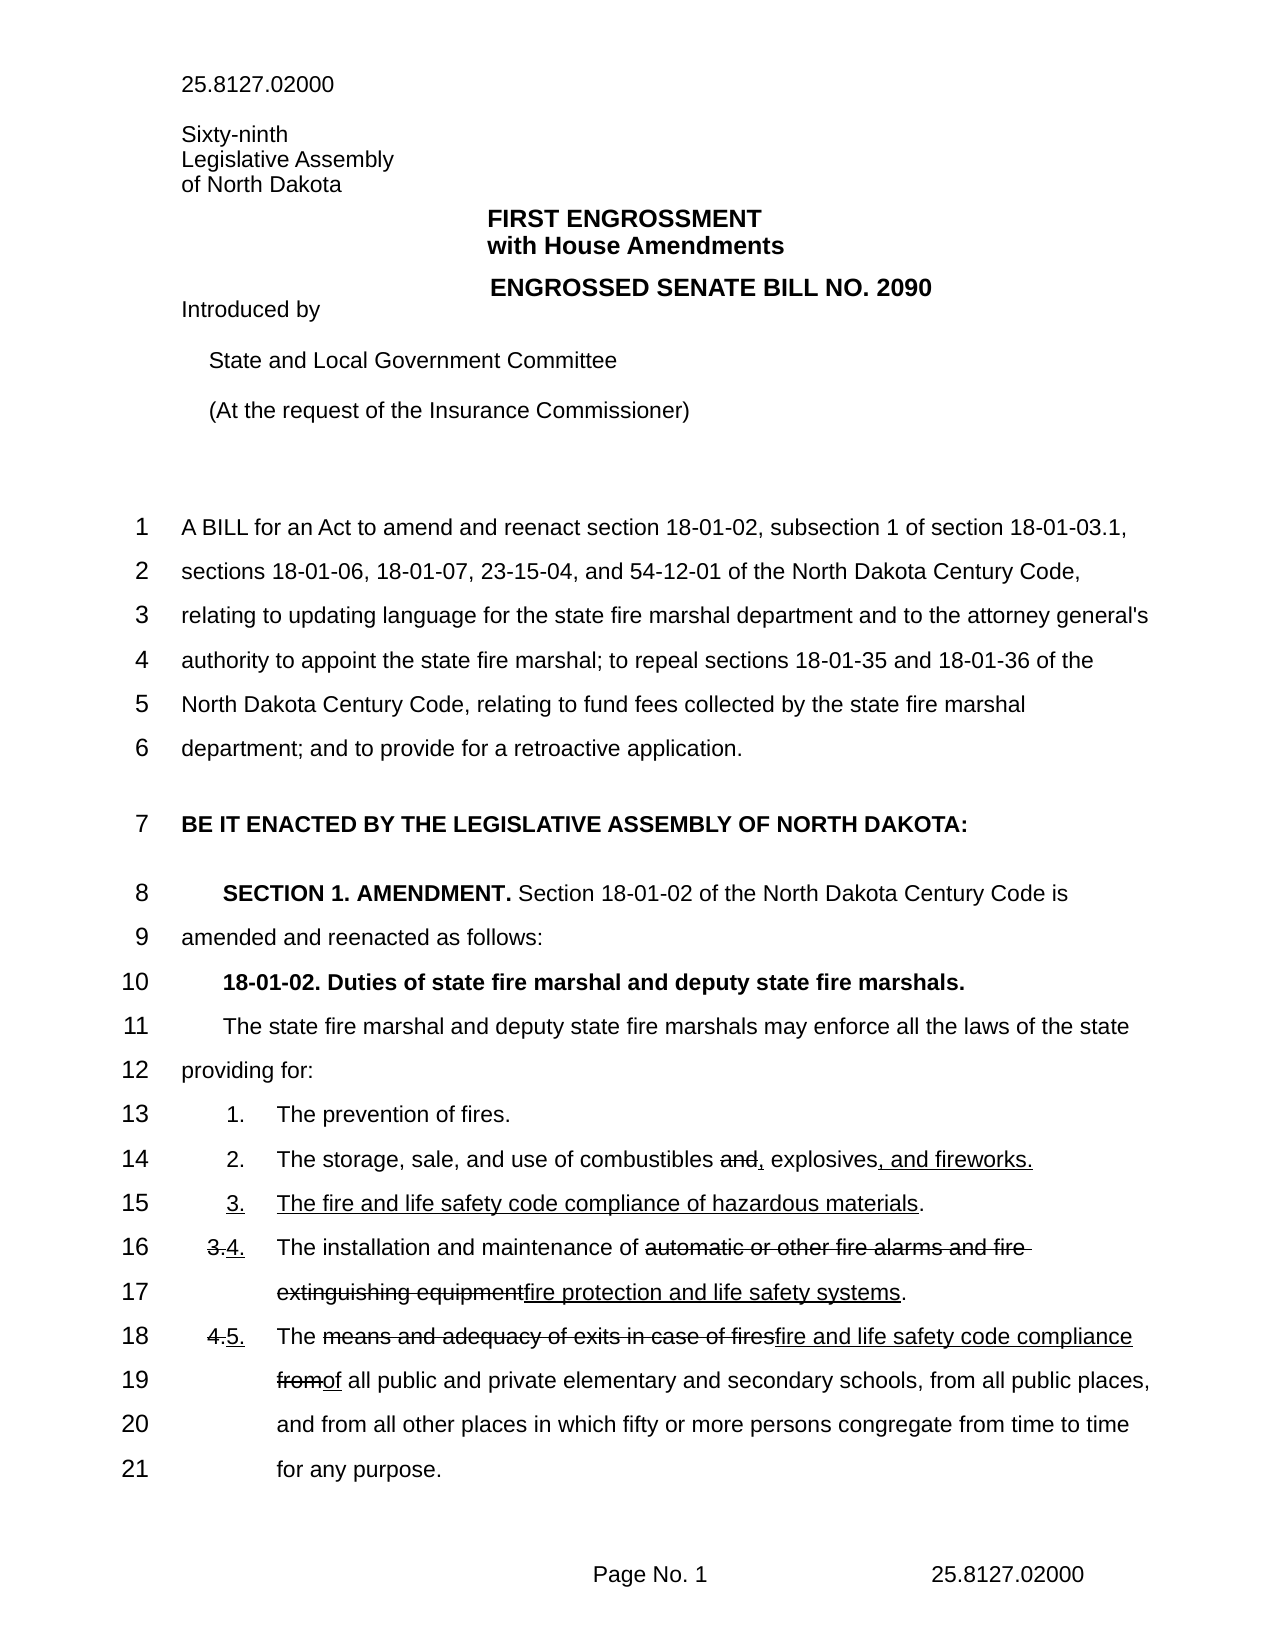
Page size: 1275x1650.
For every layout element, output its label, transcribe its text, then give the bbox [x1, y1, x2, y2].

text Legislative Assembly [181, 148, 1154, 173]
text BE IT ENACTED BY THE LEGISLATIVE ASSEMBLY OF NORTH DAKOTA: [181, 797, 1154, 841]
text The state fire marshal and deputy state fire marshals may enforce all the laws of the state providing for: [181, 999, 1154, 1087]
text of North Dakota [181, 173, 1154, 198]
text State and Local Government Committee [208, 350, 1154, 373]
title FIRST ENGROSSMENT [487, 206, 785, 233]
text 4.5. The means and adequacy of exits in case of firesfire and life safety code compliance fromof all public and private elementary and secondary schools, from all public places, and from all other places in which fifty or more persons congregate from time to time for any purpose. [181, 1309, 1154, 1486]
title with House Amendments [487, 233, 785, 260]
text (At the request of the Insurance Commissioner) [208, 400, 1154, 423]
text 1. The prevention of fires. [181, 1087, 1154, 1132]
title A BILL for an Act to amend and reenact section 18‑01‑02, subsection 1 of section 18‑01‑03.1, sections 18‑01‑06, 18‑01‑07, 23‑15‑04, and 54‑12‑01 of the North Dakota Century Code, relating to updating language for the state fire marshal department and to the attorney general's authority to appoint the state fire marshal; to repeal sections 18‑01‑35 and 18‑01‑36 of the North Dakota Century Code, relating to fund fees collected by the state fire marshal department; and to provide for a retroactive application. [181, 500, 1154, 766]
title ENGROSSED Senate BILL NO. 2090 [490, 272, 932, 301]
text SECTION 1. AMENDMENT. Section 18‑01‑02 of the North Dakota Century Code is amended and reenacted as follows: [181, 866, 1154, 955]
text Sixty-ninth [181, 123, 1154, 148]
text 3. The fire and life safety code compliance of hazardous materials. [181, 1176, 1154, 1220]
subtitle 18‑01‑02. Duties of state fire marshal and deputy state fire marshals. [181, 955, 1154, 999]
text 25.8127.02000 [181, 73, 1154, 98]
text 3.4. The installation and maintenance of automatic or other fire alarms and fire extinguishing equipmentfire protection and life safety systems. [181, 1220, 1154, 1309]
text Introduced by [181, 298, 1154, 323]
text 2. The storage, sale, and use of combustibles and, explosives, and fireworks. [181, 1132, 1154, 1176]
